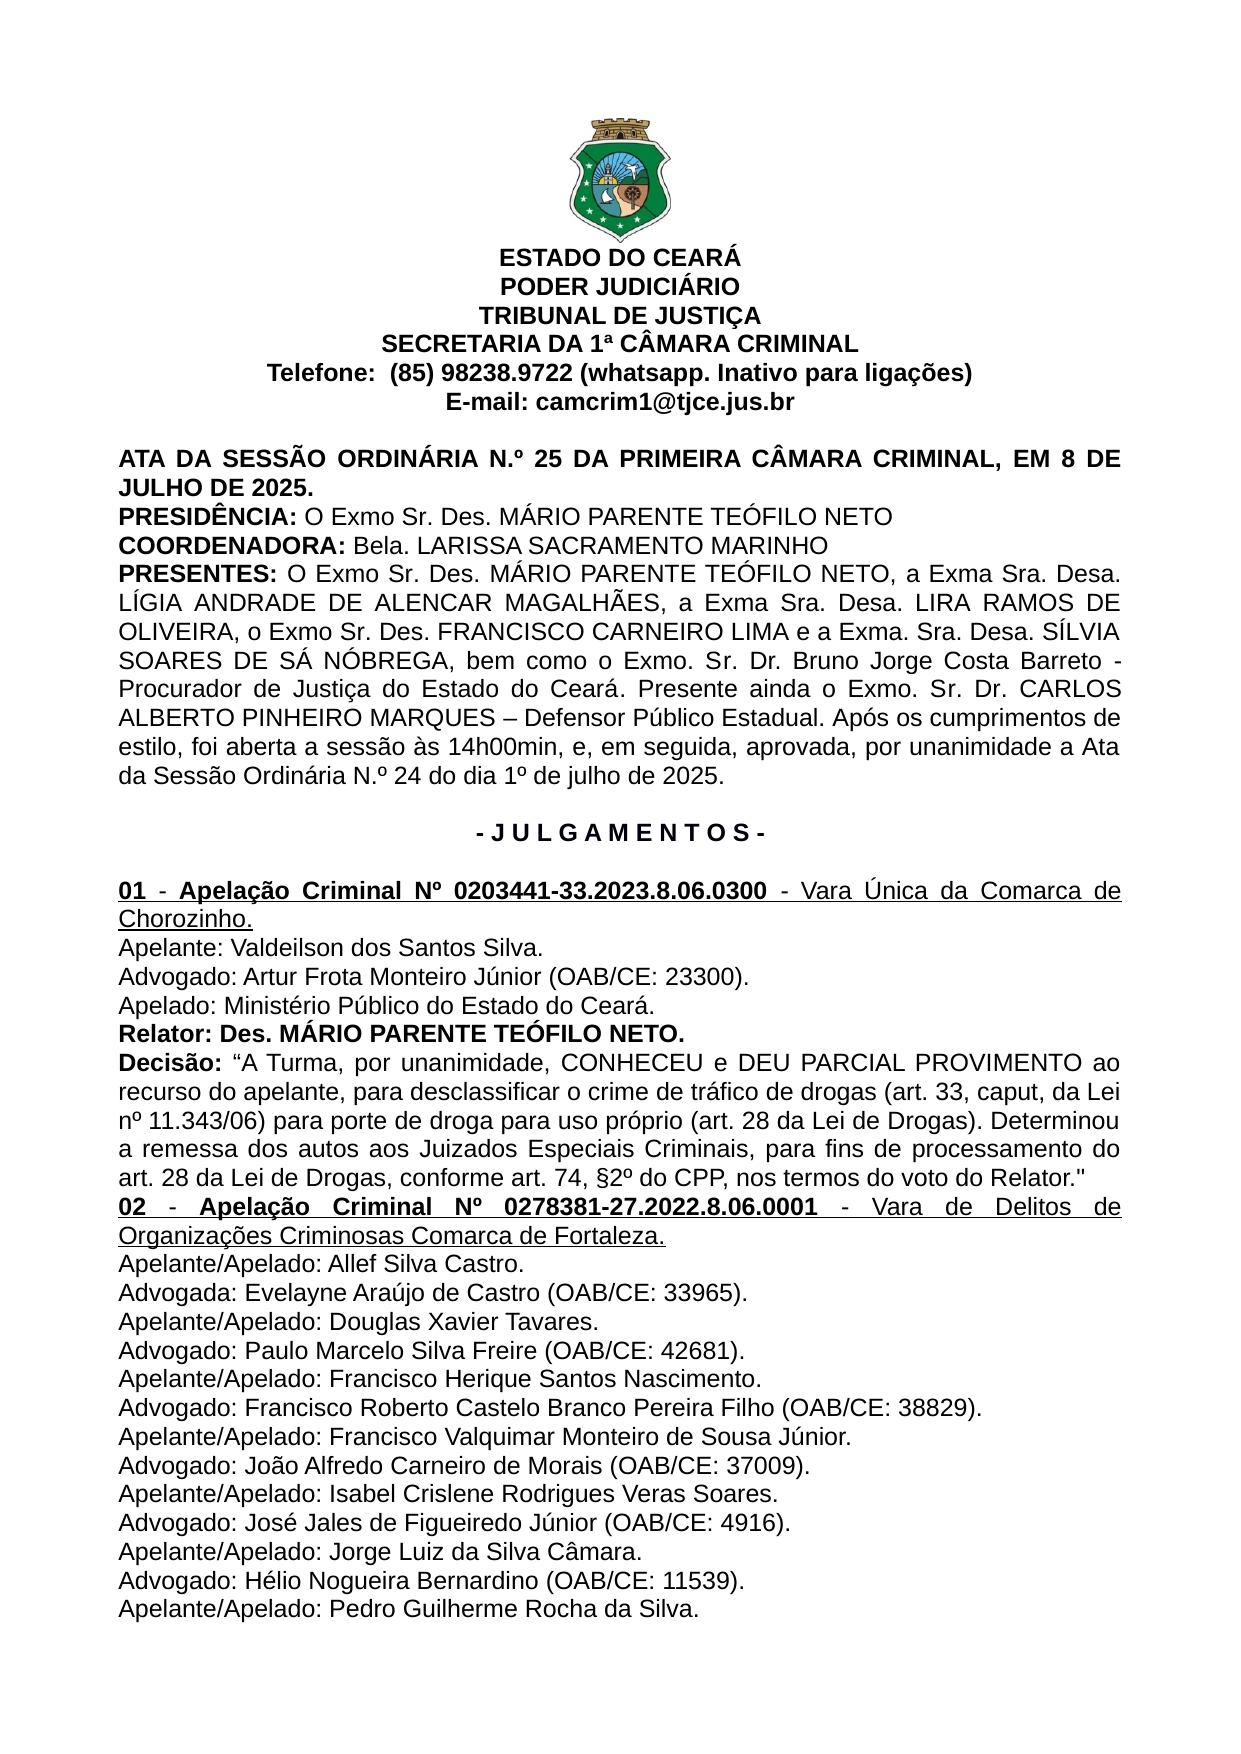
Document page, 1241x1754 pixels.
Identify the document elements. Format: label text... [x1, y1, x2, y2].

text Organizações Criminosas Comarca de Fortaleza. [118, 1218, 1122, 1249]
text Chorozinho. [118, 902, 1122, 933]
text Advogado: Hélio Nogueira Bernardino (OAB/CE: 11539). [118, 1566, 1122, 1594]
text Apelante/Apelado: Pedro Guilherme Rocha da Silva. [118, 1594, 1122, 1623]
text E-mail: camcrim1@tjce.jus.br [118, 387, 1122, 416]
text Apelante: Valdeilson dos Santos Silva. [118, 933, 1122, 962]
text SECRETARIA DA 1ª CÂMARA CRIMINAL [118, 329, 1122, 358]
text Apelante/Apelado: Francisco Herique Santos Nascimento. [118, 1364, 1122, 1393]
text Advogado: Francisco Roberto Castelo Branco Pereira Filho (OAB/CE: 38829). [118, 1393, 1122, 1422]
text Advogado: João Alfredo Carneiro de Morais (OAB/CE: 37009). [118, 1451, 1122, 1479]
text PODER JUDICIÁRIO [118, 272, 1122, 301]
picture [569, 118, 671, 244]
text COORDENADORA: Bela. LARISSA SACRAMENTO MARINHO [118, 531, 1122, 559]
text ATA DA SESSÃO ORDINÁRIA N.º 25 DA PRIMEIRA CÂMARA CRIMINAL, EM 8 DE JULHO DE 2025. [118, 444, 1122, 502]
text Advogado: Paulo Marcelo Silva Freire (OAB/CE: 42681). [118, 1336, 1122, 1364]
text Apelado: Ministério Público do Estado do Ceará. [118, 991, 1122, 1019]
text Apelante/Apelado: Allef Silva Castro. [118, 1249, 1122, 1278]
text Apelante/Apelado: Isabel Crislene Rodrigues Veras Soares. [118, 1479, 1122, 1508]
text Relator: Des. MÁRIO PARENTE TEÓFILO NETO. [118, 1019, 1122, 1048]
text PRESENTES: O Exmo Sr. Des. MÁRIO PARENTE TEÓFILO NETO, a Exma Sra. Desa. LÍGIA ANDRADE DE ALENCAR MAGALHÃES, a Exma Sra. Desa. LIRA RAMOS DE OLIVEIRA, o Exmo Sr. Des. FRANCISCO CARNEIRO LIMA e a Exma. Sra. Desa. SÍLVIA SOARES DE SÁ NÓBREGA, bem como o Exmo. Sr. Dr. Bruno Jorge Costa Barreto - Procurador de Justiça do Estado do Ceará. Presente ainda o Exmo. Sr. Dr. CARLOS ALBERTO PINHEIRO MARQUES – Defensor Público Estadual. Após os cumprimentos de estilo, foi aberta a sessão às 14h00min, e, em seguida, aprovada, por unanimidade a Ata da Sessão Ordinária N.º 24 do dia 1º de julho de 2025. [118, 559, 1122, 789]
text TRIBUNAL DE JUSTIÇA [118, 301, 1122, 329]
text Advogado: Artur Frota Monteiro Júnior (OAB/CE: 23300). [118, 962, 1122, 991]
text Telefone: (85) 98238.9722 (whatsapp. Inativo para ligações) [118, 358, 1122, 387]
text - J U L G A M E N T O S - [118, 818, 1122, 847]
text 01 - Apelação Criminal Nº 0203441-33.2023.8.06.0300 - Vara Única da Comarca de [118, 876, 1122, 901]
text Advogado: José Jales de Figueiredo Júnior (OAB/CE: 4916). [118, 1508, 1122, 1537]
text Decisão: “A Turma, por unanimidade, CONHECEU e DEU PARCIAL PROVIMENTO ao recurso do apelante, para desclassificar o crime de tráfico de drogas (art. 33, caput, da Lei nº 11.343/06) para porte de droga para uso próprio (art. 28 da Lei de Drogas). Determinou a remessa dos autos aos Juizados Especiais Criminais, para fins de processamento do art. 28 da Lei de Drogas, conforme art. 74, §2º do CPP, nos termos do voto do Relator." [118, 1048, 1122, 1192]
text Advogada: Evelayne Araújo de Castro (OAB/CE: 33965). [118, 1278, 1122, 1307]
text Apelante/Apelado: Douglas Xavier Tavares. [118, 1307, 1122, 1336]
text Apelante/Apelado: Jorge Luiz da Silva Câmara. [118, 1537, 1122, 1566]
text ESTADO DO CEARÁ [118, 243, 1122, 272]
text Apelante/Apelado: Francisco Valquimar Monteiro de Sousa Júnior. [118, 1422, 1122, 1451]
text PRESIDÊNCIA: O Exmo Sr. Des. MÁRIO PARENTE TEÓFILO NETO [118, 502, 1122, 531]
text 02 - Apelação Criminal Nº 0278381-27.2022.8.06.0001 - Vara de Delitos de [118, 1192, 1122, 1217]
